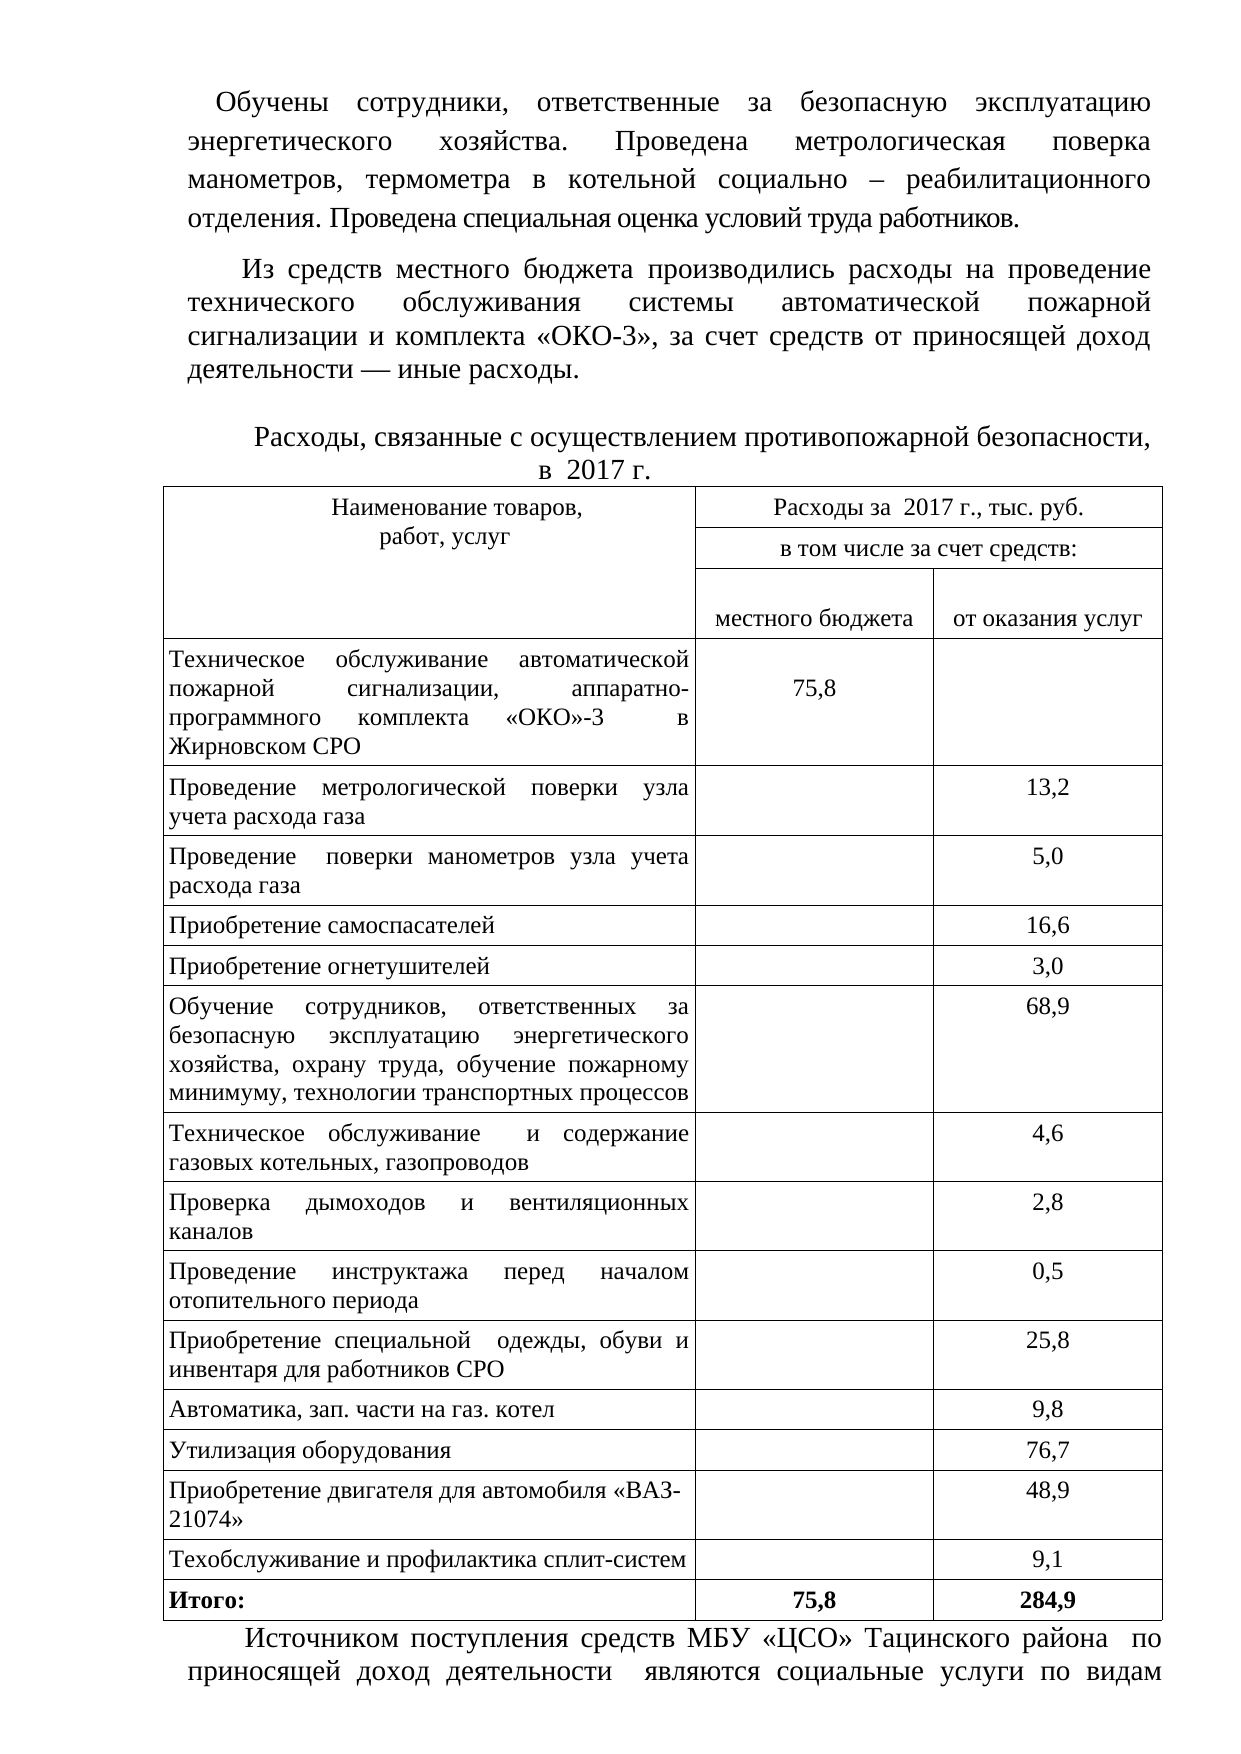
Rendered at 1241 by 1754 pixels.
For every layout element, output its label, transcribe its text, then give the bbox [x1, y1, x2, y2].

table_cell Приобретение двигателя для автомобиля «ВАЗ-21074» [164, 1471, 695, 1539]
table_cell 48,9 [934, 1471, 1162, 1539]
table_cell Приобретение самоспасателей [164, 906, 695, 945]
table_cell Проведение инструктажа перед началом отопительного периода [164, 1251, 695, 1319]
table_cell [934, 639, 1162, 765]
table_cell Итого: [164, 1580, 695, 1619]
table_cell [696, 766, 933, 835]
table_cell 284,9 [934, 1580, 1162, 1619]
text в 2017 г. [195, 452, 1152, 486]
table_cell 25,8 [934, 1321, 1162, 1389]
table_cell Проведение метрологической поверки узла учета расхода газа [164, 766, 695, 835]
table_cell 13,2 [934, 766, 1162, 835]
table_cell Техобслуживание и профилактика сплит-систем [164, 1540, 695, 1579]
table_cell Техническое обслуживание и содержание газовых котельных, газопроводов [164, 1113, 695, 1181]
table_cell 16,6 [934, 906, 1162, 945]
table_cell [696, 1430, 933, 1469]
table_cell в том числе за счет средств: [696, 528, 1162, 568]
table_cell от оказания услуг [934, 569, 1162, 638]
text Источником поступления средств МБУ «ЦСО» Тацинского района по приносящей доход деятельности являются социальные услуги по видам [187, 1620, 1163, 1687]
table_cell местного бюджета [696, 569, 933, 638]
table_cell [696, 1390, 933, 1429]
table_cell 75,8 [696, 1580, 933, 1619]
table_header Наименование товаров, работ, услуг [164, 487, 695, 638]
table_cell Приобретение огнетушителей [164, 946, 695, 985]
table_cell [696, 1113, 933, 1181]
table_cell Утилизация оборудования [164, 1430, 695, 1469]
table_cell Автоматика, зап. части на газ. котел [164, 1390, 695, 1429]
table_cell 0,5 [934, 1251, 1162, 1319]
table_cell Обучение сотрудников, ответственных за безопасную эксплуатацию энергетического хозяйства, охрану труда, обучение пожарному минимуму, технологии транспортных процессов [164, 986, 695, 1112]
table_header Расходы за 2017 г., тыс. руб. [696, 487, 1162, 527]
table_cell 3,0 [934, 946, 1162, 985]
text Из средств местного бюджета производились расходы на проведение технического обслуживания системы автоматической пожарной сигнализации и комплекта «ОКО-3», за счет средств от приносящей доход деятельности — иные расходы. [187, 251, 1152, 385]
table_cell [696, 1182, 933, 1250]
text Расходы, связанные с осуществлением противопожарной безопасности, [195, 419, 1152, 452]
table_cell 4,6 [934, 1113, 1162, 1181]
table_cell 9,8 [934, 1390, 1162, 1429]
table_cell 2,8 [934, 1182, 1162, 1250]
table_cell 9,1 [934, 1540, 1162, 1579]
table_cell 76,7 [934, 1430, 1162, 1469]
table_cell 68,9 [934, 986, 1162, 1112]
table_cell [696, 946, 933, 985]
table_cell 5,0 [934, 836, 1162, 904]
table_cell [696, 1540, 933, 1579]
table_cell [696, 986, 933, 1112]
table_cell [696, 906, 933, 945]
table_cell [696, 1321, 933, 1389]
table_cell [696, 836, 933, 904]
table_cell Проведение поверки манометров узла учета расхода газа [164, 836, 695, 904]
table_cell 75,8 [696, 639, 933, 765]
table_cell Техническое обслуживание автоматической пожарной сигнализации, аппаратно-программного комплекта «ОКО»-3 в Жирновском СРО [164, 639, 695, 765]
table_cell Проверка дымоходов и вентиляционных каналов [164, 1182, 695, 1250]
table_cell Приобретение специальной одежды, обуви и инвентаря для работников СРО [164, 1321, 695, 1389]
text Обучены сотрудники, ответственные за безопасную эксплуатацию энергетического хозяйства. Проведена метрологическая поверка манометров, термометра в котельной социально – реабилитационного отделения. Проведена специальная оценка условий труда работников. [187, 84, 1152, 233]
table_cell [696, 1471, 933, 1539]
table_cell [696, 1251, 933, 1319]
